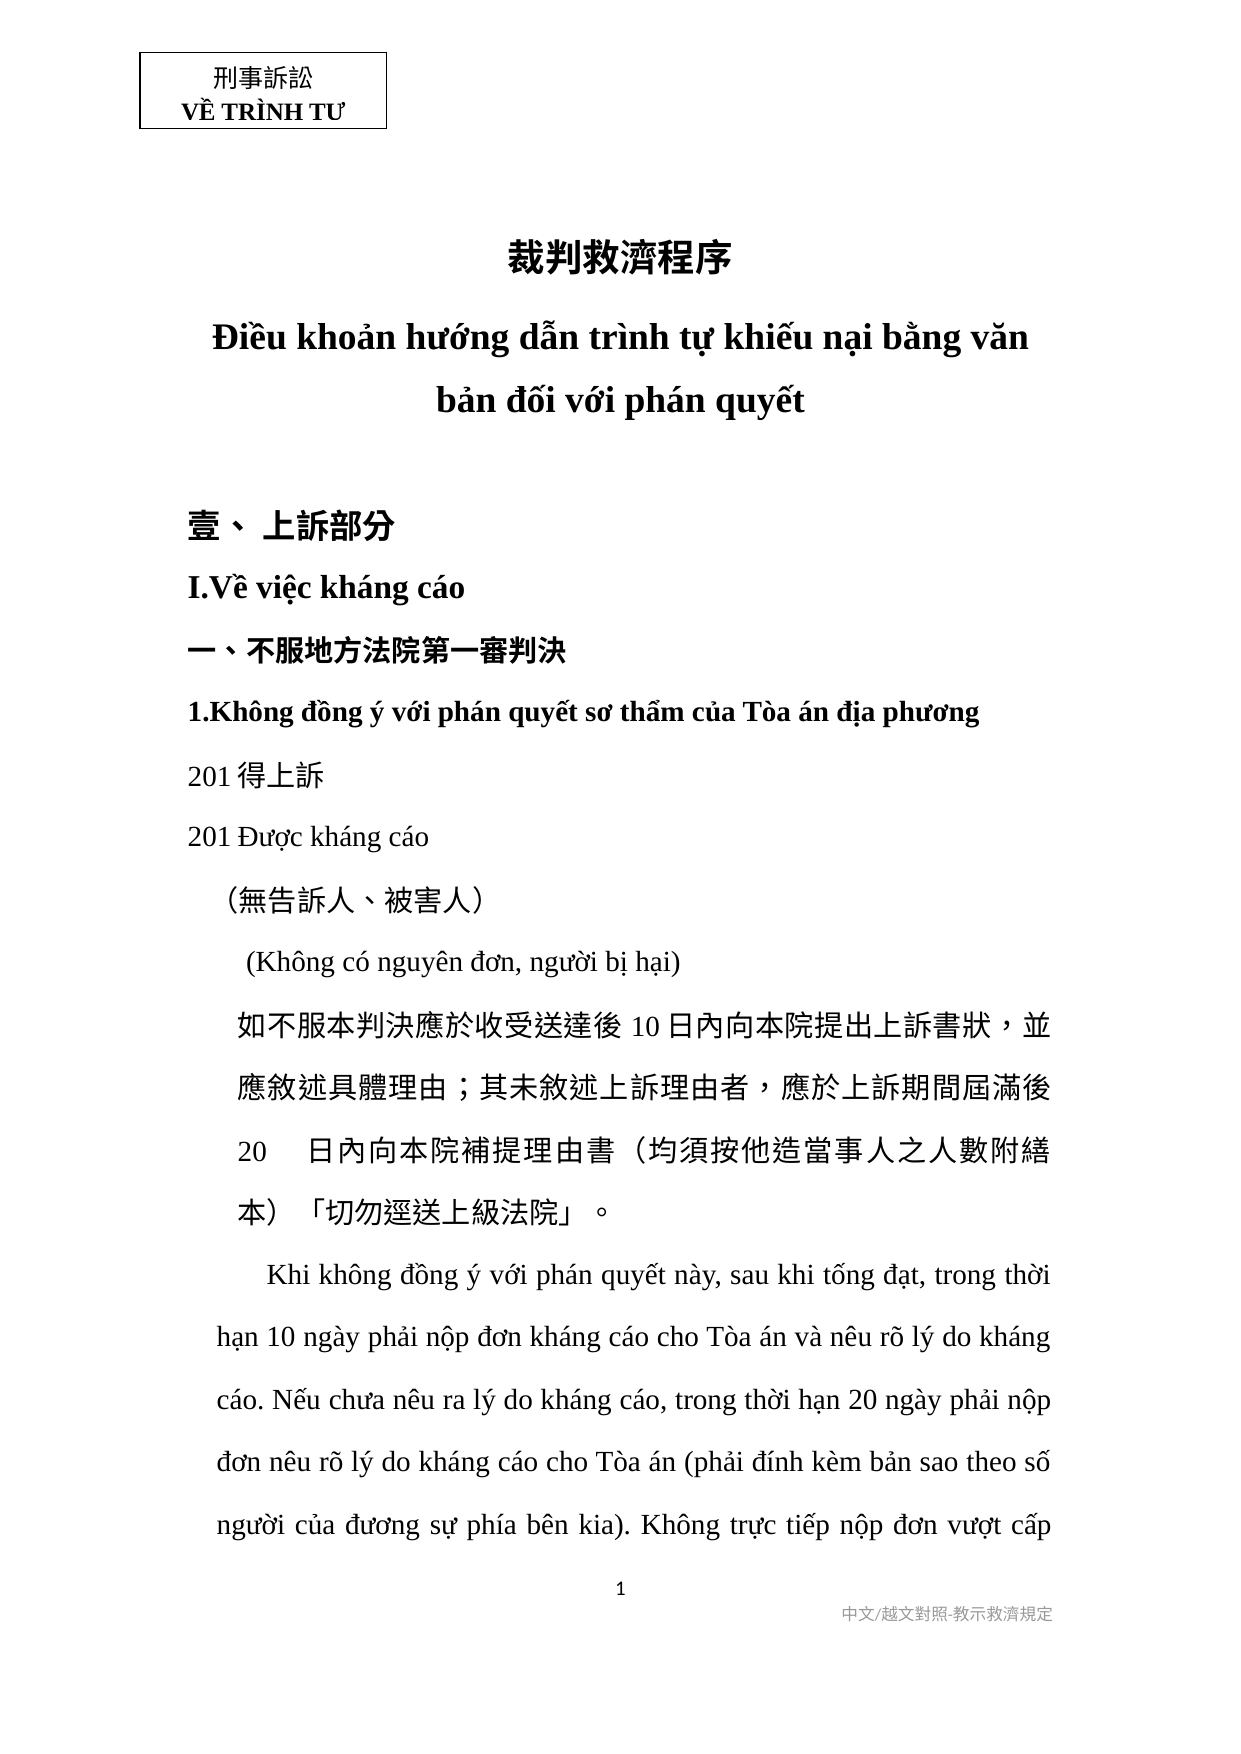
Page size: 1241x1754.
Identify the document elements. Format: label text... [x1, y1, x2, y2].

text （無告訴人、被害人） [187, 857, 1053, 919]
text 201 Được kháng cáo [187, 794, 1053, 857]
text VỀ TRÌNH TỰ KHIẾU NẠI PHÁN QUYẾT [156, 94, 371, 120]
text 裁判救濟程序 [187, 213, 1053, 276]
text 201得上訴 [187, 732, 1053, 794]
list 上訴部分 [187, 482, 1053, 544]
text 刑事訴訟 [156, 61, 371, 94]
text I.Về việc kháng cáo [187, 544, 1053, 607]
text 如不服本判決應於收受送達後10日內向本院提出上訴書狀，並 應敘述具體理由；其未敘述上訴理由者，應於上訴期間屆滿後20 日內向本院補提理由書（均須按他造當事人之人數附繕本）「切勿逕送上級法院」。 [237, 982, 1053, 1232]
text Điều khoản hướng dẫn trình tự khiếu nại bằng văn bản đối với phán quyết [187, 294, 1053, 419]
text 1.Không đồng ý với phán quyết sơ thẩm của Tòa án địa phương [187, 669, 1053, 732]
text (Không có nguyên đơn, người bị hại) [187, 919, 1053, 982]
text Khi không đồng ý với phán quyết này, sau khi tống đạt, trong thời hạn 10 ngày phải nộp đơn kháng cáo cho Tòa án và nêu rõ lý do kháng cáo. Nếu chưa nêu ra lý do kháng cáo, trong thời hạn 20 ngày phải nộp đơn nêu rõ lý do kháng cáo cho Tòa án (phải đính kèm bản sao theo số người của đương sự phía bên kia). Không trực tiếp nộp đơn vượt cấp [216, 1232, 1053, 1544]
text 一、不服地方法院第一審判決 [187, 607, 1053, 669]
